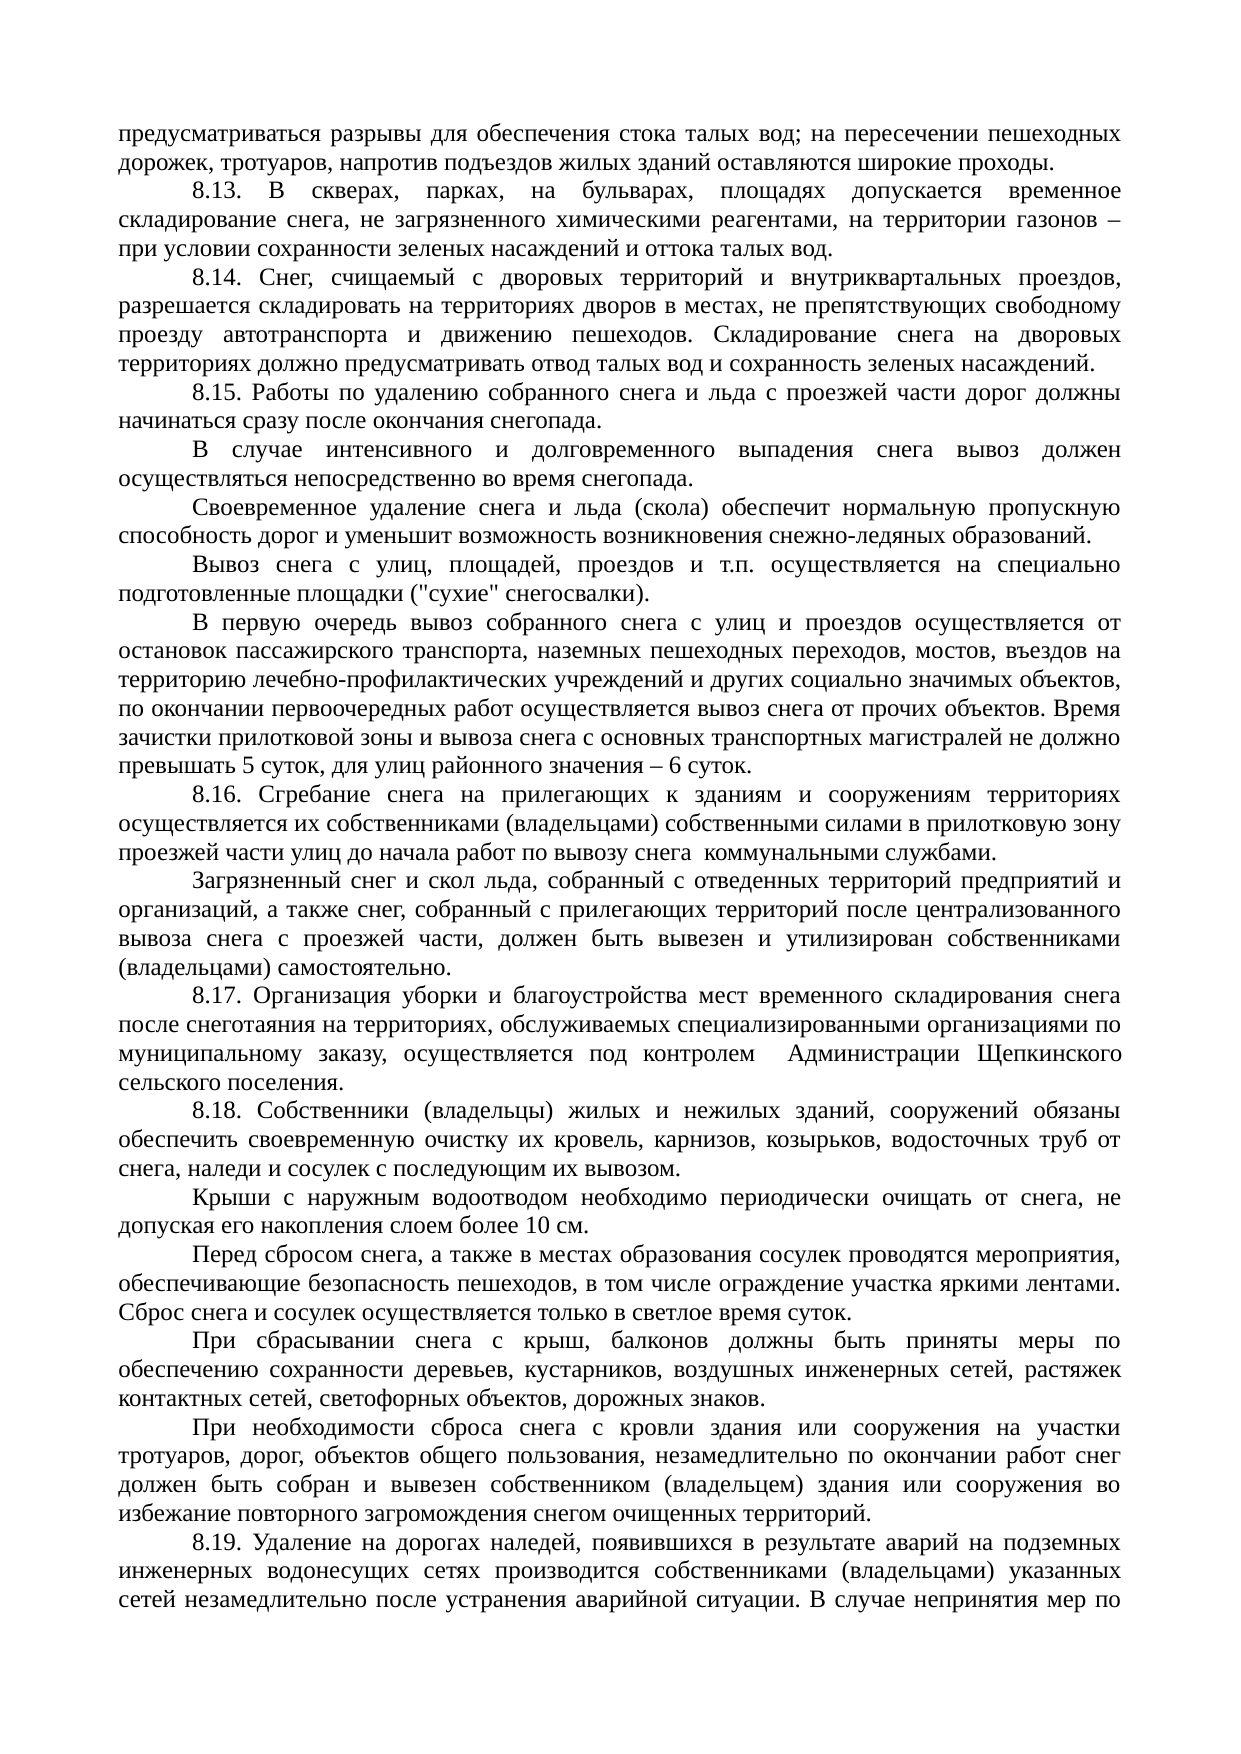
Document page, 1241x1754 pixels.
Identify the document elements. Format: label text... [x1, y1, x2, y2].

text 8.18. Собственники (владельцы) жилых и нежилых зданий, сооружений обязаны обеспечить своевременную очистку их кровель, карнизов, козырьков, водосточных труб от снега, наледи и сосулек с последующим их вывозом. [118, 1096, 1122, 1182]
text 8.15. Работы по удалению собранного снега и льда с проезжей части дорог должны начинаться сразу после окончания снегопада. [118, 377, 1122, 434]
text Загрязненный снег и скол льда, собранный с отведенных территорий предприятий и организаций, а также снег, собранный с прилегающих территорий после централизованного вывоза снега с проезжей части, должен быть вывезен и утилизирован собственниками (владельцами) самостоятельно. [118, 866, 1122, 981]
text 8.16. Сгребание снега на прилегающих к зданиям и сооружениям территориях осуществляется их собственниками (владельцами) собственными силами в прилотковую зону проезжей части улиц до начала работ по вывозу снега коммунальными службами. [118, 779, 1122, 866]
text Перед сбросом снега, а также в местах образования сосулек проводятся мероприятия, обеспечивающие безопасность пешеходов, в том числе ограждение участка яркими лентами. Сброс снега и сосулек осуществляется только в светлое время суток. [118, 1239, 1122, 1326]
text предусматриваться разрывы для обеспечения стока талых вод; на пересечении пешеходных дорожек, тротуаров, напротив подъездов жилых зданий оставляются широкие проходы. [118, 118, 1122, 176]
text 8.14. Снег, счищаемый с дворовых территорий и внутриквартальных проездов, разрешается складировать на территориях дворов в местах, не препятствующих свободному проезду автотранспорта и движению пешеходов. Складирование снега на дворовых территориях должно предусматривать отвод талых вод и сохранность зеленых насаждений. [118, 262, 1122, 377]
text 8.19. Удаление на дорогах наледей, появившихся в результате аварий на подземных инженерных водонесущих сетях производится собственниками (владельцами) указанных сетей незамедлительно после устранения аварийной ситуации. В случае непринятия мер по [118, 1527, 1122, 1613]
text В первую очередь вывоз собранного снега с улиц и проездов осуществляется от остановок пассажирского транспорта, наземных пешеходных переходов, мостов, въездов на территорию лечебно-профилактических учреждений и других социально значимых объектов, по окончании первоочередных работ осуществляется вывоз снега от прочих объектов. Время зачистки прилотковой зоны и вывоза снега с основных транспортных магистралей не должно превышать 5 суток, для улиц районного значения – 6 суток. [118, 607, 1122, 779]
text В случае интенсивного и долговременного выпадения снега вывоз должен осуществляться непосредственно во время снегопада. [118, 434, 1122, 492]
text Крыши с наружным водоотводом необходимо периодически очищать от снега, не допуская его накопления слоем более 10 см. [118, 1182, 1122, 1239]
text 8.17. Организация уборки и благоустройства мест временного складирования снега после снеготаяния на территориях, обслуживаемых специализированными организациями по муниципальному заказу, осуществляется под контролем Администрации Щепкинского сельского поселения. [118, 981, 1122, 1096]
text Своевременное удаление снега и льда (скола) обеспечит нормальную пропускную способность дорог и уменьшит возможность возникновения снежно-ледяных образований. [118, 492, 1122, 549]
text 8.13. В скверах, парках, на бульварах, площадях допускается временное складирование снега, не загрязненного химическими реагентами, на территории газонов – при условии сохранности зеленых насаждений и оттока талых вод. [118, 176, 1122, 262]
text При сбрасывании снега с крыш, балконов должны быть приняты меры по обеспечению сохранности деревьев, кустарников, воздушных инженерных сетей, растяжек контактных сетей, светофорных объектов, дорожных знаков. [118, 1326, 1122, 1412]
text При необходимости сброса снега с кровли здания или сооружения на участки тротуаров, дорог, объектов общего пользования, незамедлительно по окончании работ снег должен быть собран и вывезен собственником (владельцем) здания или сооружения во избежание повторного загромождения снегом очищенных территорий. [118, 1412, 1122, 1527]
text Вывоз снега с улиц, площадей, проездов и т.п. осуществляется на специально подготовленные площадки ("сухие" снегосвалки). [118, 549, 1122, 607]
